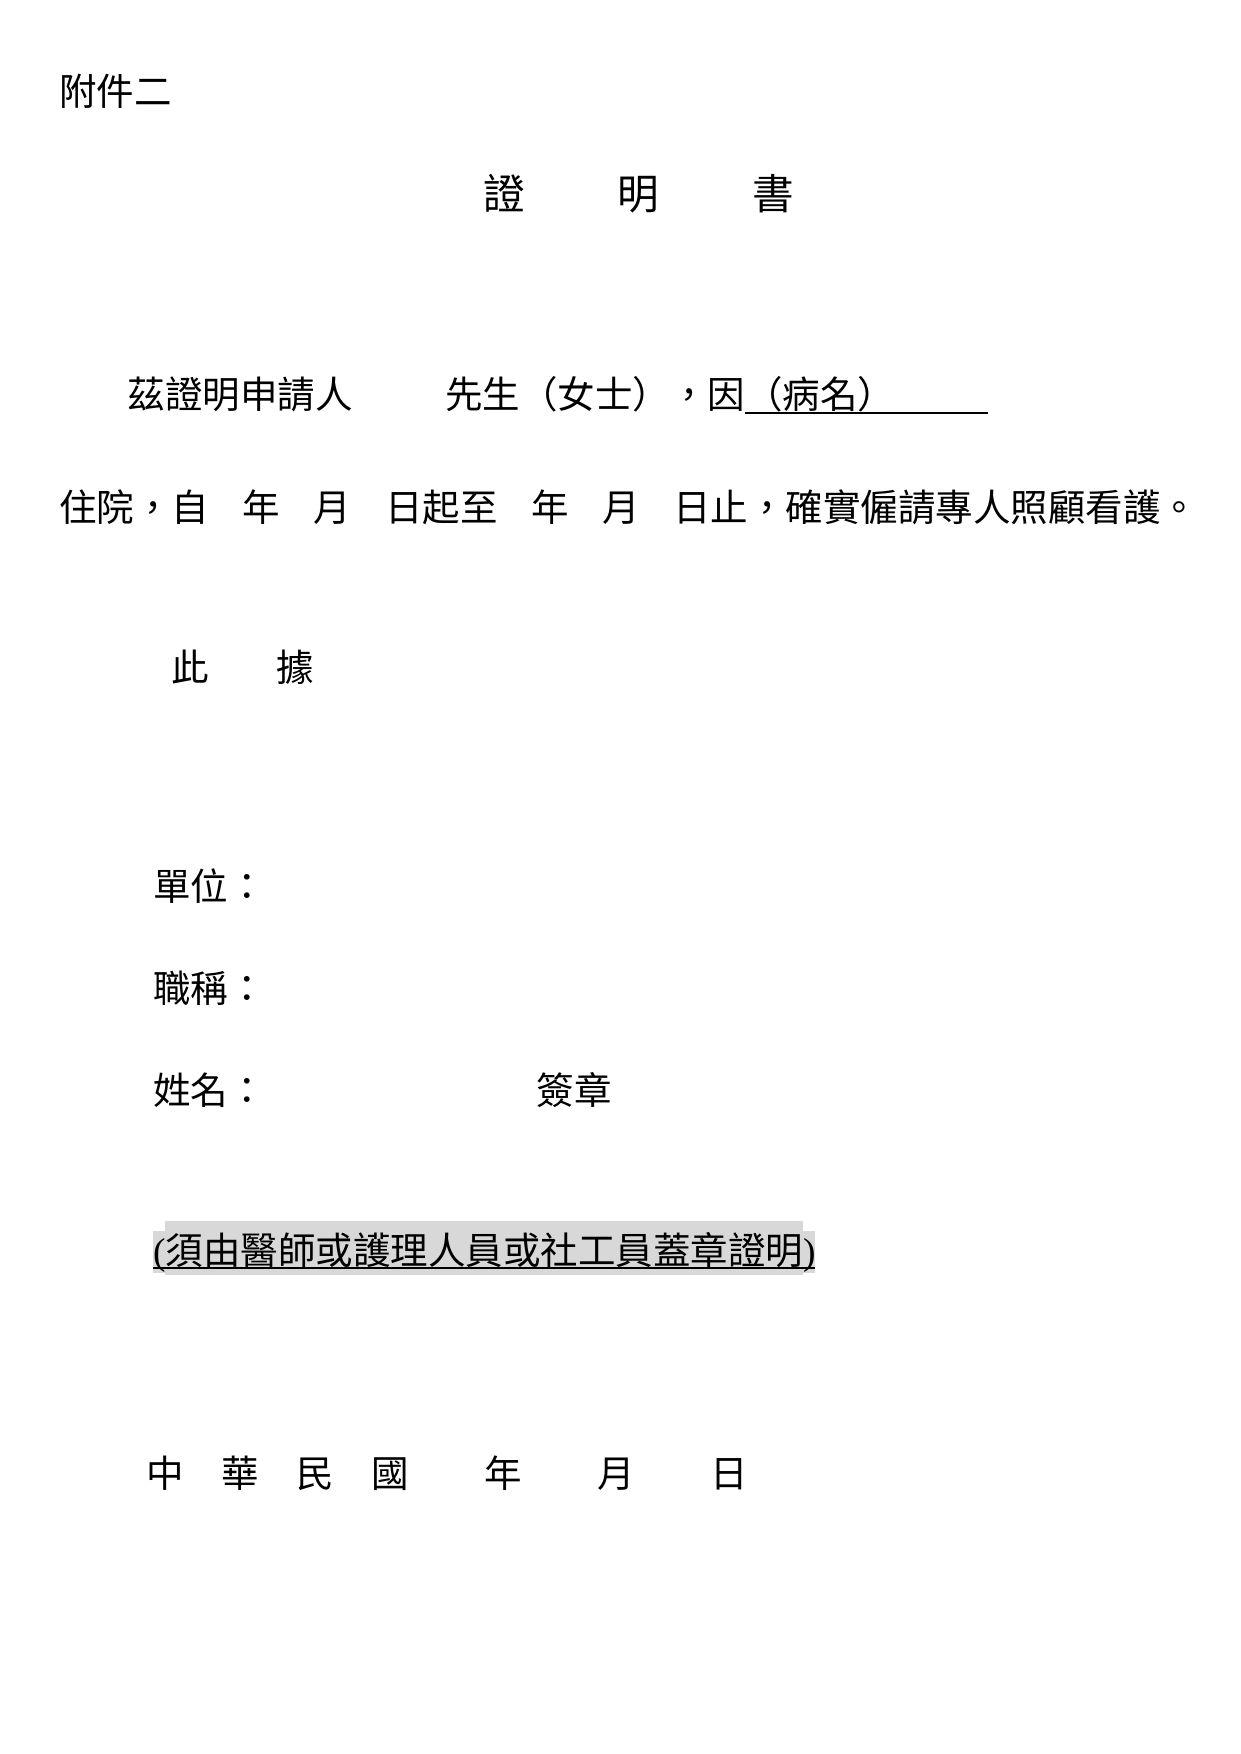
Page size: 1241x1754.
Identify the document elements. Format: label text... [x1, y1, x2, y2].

text 證 明 書 [59, 154, 1218, 229]
text 此 據 [59, 628, 1218, 703]
text 單位： [59, 846, 1218, 921]
text 茲證明申請人 先生（女士），因（病名） 住院，自 年 月 日起至 年 月 日止，確實僱請專人照顧看護。 [59, 355, 1218, 542]
text (須由醫師或護理人員或社工員蓋章證明) [59, 1211, 1218, 1286]
text 姓名： 簽章 [59, 1050, 1218, 1125]
text 附件二 [59, 52, 1218, 127]
text 中 華 民 國 年 月 日 [59, 1433, 1218, 1508]
text 職稱： [59, 948, 1218, 1023]
